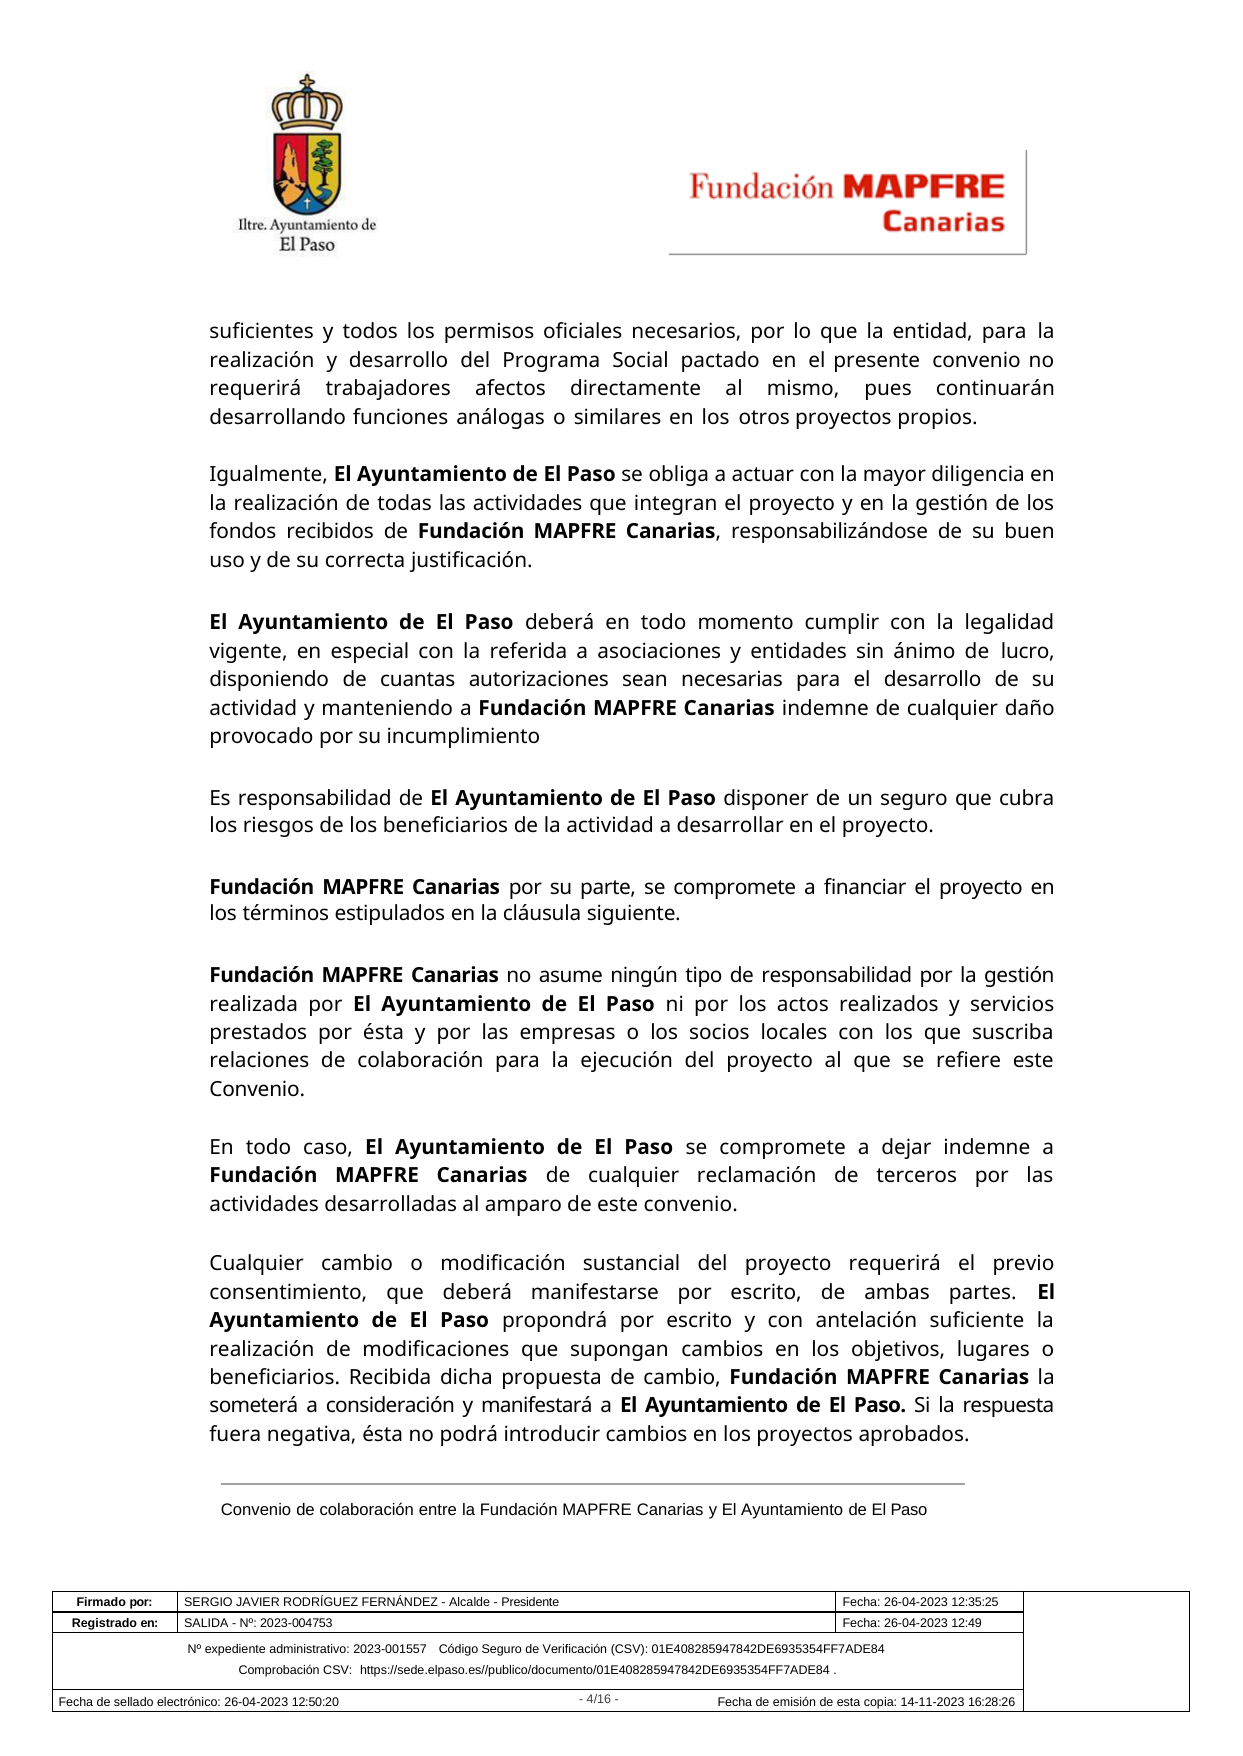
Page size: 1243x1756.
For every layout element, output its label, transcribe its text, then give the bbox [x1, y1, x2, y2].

text Igualmente, El Ayuntamiento de El Paso se obliga a actuar con la mayor diligencia en la realización de todas las actividades que integran el proyecto y en la gestión de los fondos recibidos de Fundación MAPFRE Canarias, responsabilizándose de su buen uso y de su correcta justificación. [209, 459, 1055, 573]
text El Ayuntamiento de El Paso deberá en todo momento cumplir con la legalidad vigente, en especial con la referida a asociaciones y entidades sin ánimo de lucro, disponiendo de cuantas autorizaciones sean necesarias para el desarrollo de su actividad y manteniendo a Fundación MAPFRE Canarias indemne de cualquier daño provocado por su incumplimiento [209, 607, 1055, 749]
text Cualquier cambio o modificación sustancial del proyecto requerirá el previo consentimiento, que deberá manifestarse por escrito, de ambas partes. El Ayuntamiento de El Paso propondrá por escrito y con antelación suficiente la realización de modificaciones que supongan cambios en los objetivos, lugares o beneficiarios. Recibida dicha propuesta de cambio, Fundación MAPFRE Canarias la someterá a consideración y manifestará a El Ayuntamiento de El Paso. Si la respuesta fuera negativa, ésta no podrá introducir cambios en los proyectos aprobados. [209, 1248, 1055, 1447]
text Es responsabilidad de El Ayuntamiento de El Paso disponer de un seguro que cubra los riesgos de los beneficiarios de la actividad a desarrollar en el proyecto. [209, 784, 1054, 838]
text En todo caso, El Ayuntamiento de El Paso se compromete a dejar indemne a Fundación MAPFRE Canarias de cualquier reclamación de terceros por las actividades desarrolladas al amparo de este convenio. [209, 1132, 1054, 1217]
text suficientes y todos los permisos oficiales necesarios, por lo que la entidad, para la realización y desarrollo del Programa Social pactado en el presente convenio no requerirá trabajadores afectos directamente al mismo, pues continuarán desarrollando funciones análogas o similares en los otros proyectos propios. [209, 316, 1055, 430]
text Fundación MAPFRE Canarias no asume ningún tipo de responsabilidad por la gestión realizada por El Ayuntamiento de El Paso ni por los actos realizados y servicios prestados por ésta y por las empresas o los socios locales con los que suscriba relaciones de colaboración para la ejecución del proyecto al que se refiere este Convenio. [209, 960, 1055, 1102]
text Fundación MAPFRE Canarias por su parte, se compromete a financiar el proyecto en los términos estipulados en la cláusula siguiente. [209, 872, 1054, 927]
